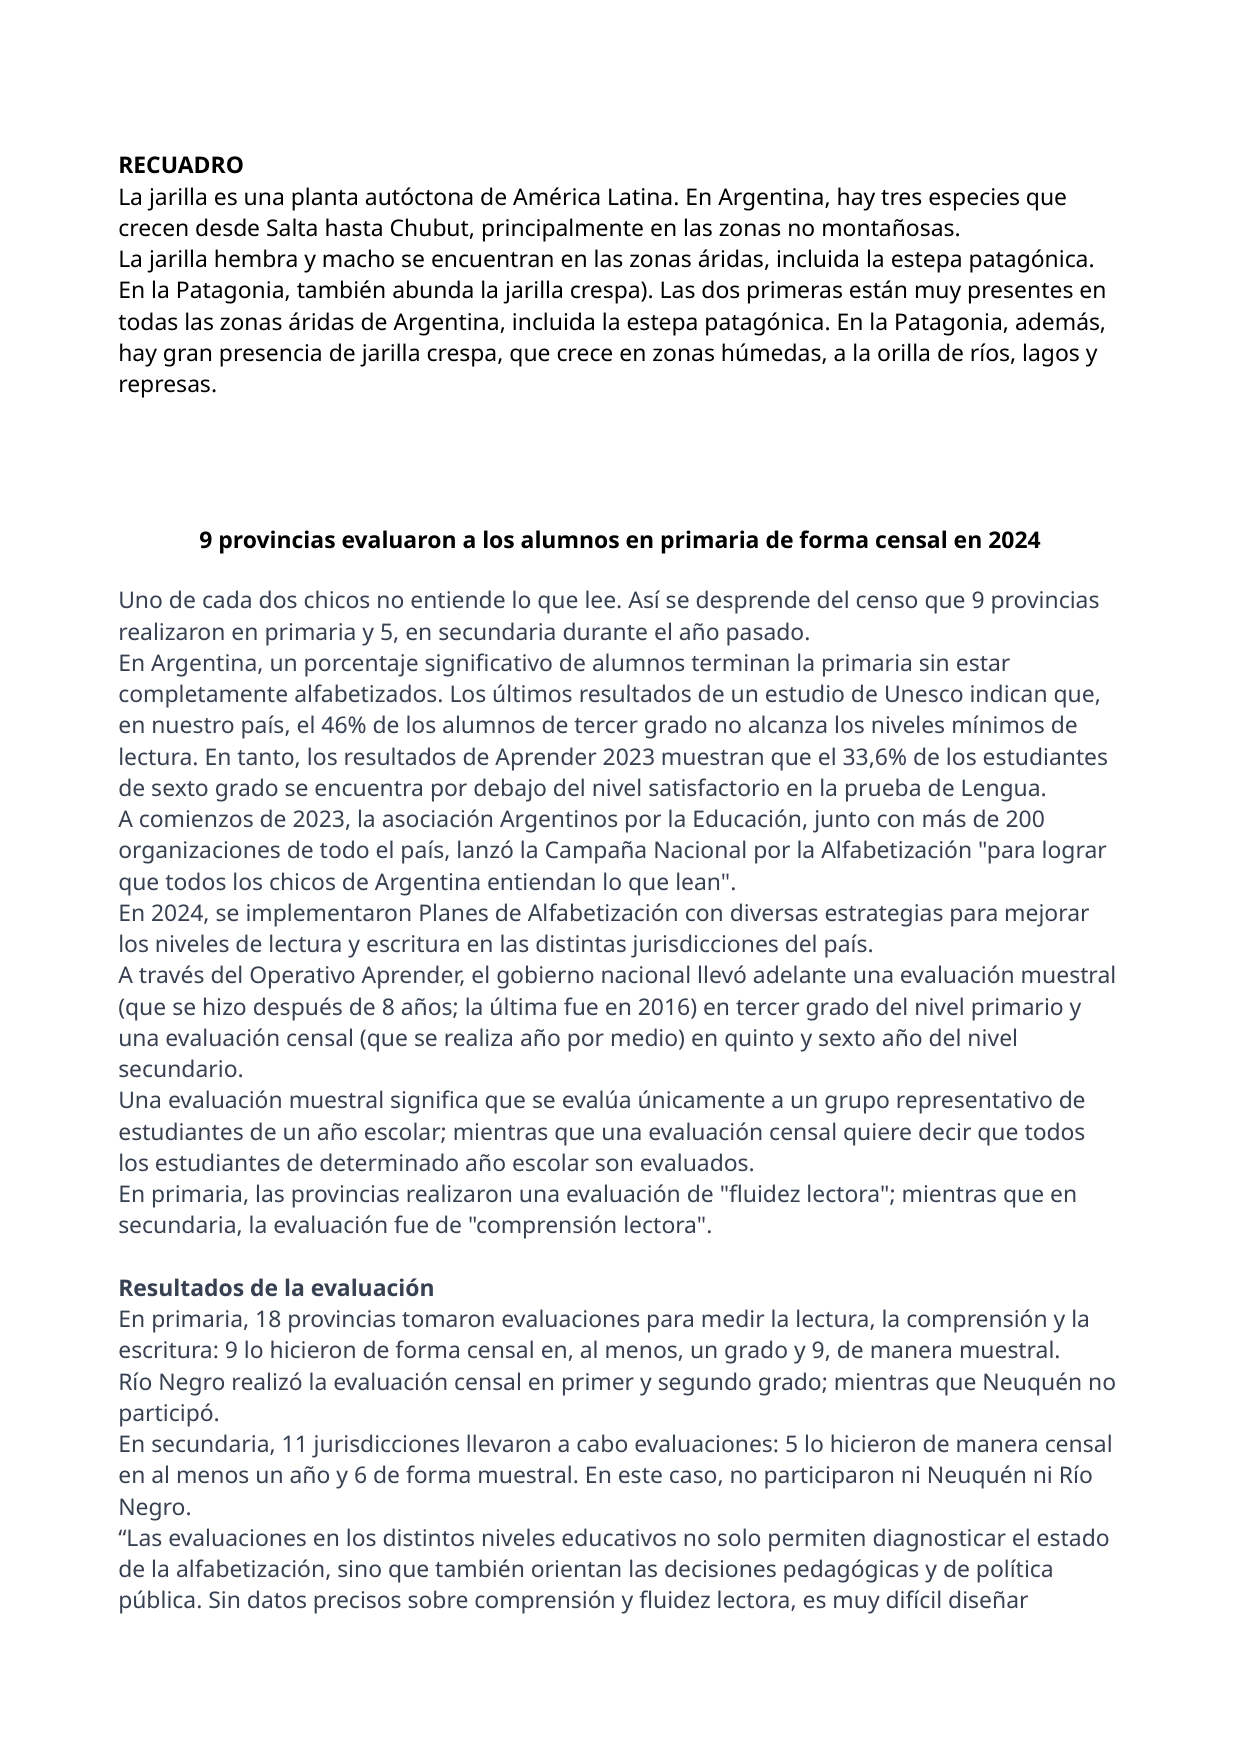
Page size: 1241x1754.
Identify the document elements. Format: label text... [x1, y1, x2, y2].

text Río Negro realizó la evaluación censal en primer y segundo grado; mientras que Neuquén no participó. [118, 1366, 1122, 1428]
text La jarilla hembra y macho se encuentran en las zonas áridas, incluida la estepa patagónica. En la Patagonia, también abunda la jarilla crespa). Las dos primeras están muy presentes en todas las zonas áridas de Argentina, incluida la estepa patagónica. En la Patagonia, además, hay gran presencia de jarilla crespa, que crece en zonas húmedas, a la orilla de ríos, lagos y represas. [118, 243, 1122, 399]
text A comienzos de 2023, la asociación Argentinos por la Educación, junto con más de 200 organizaciones de todo el país, lanzó la Campaña Nacional por la Alfabetización "para lograr que todos los chicos de Argentina entiendan lo que lean". [118, 803, 1122, 897]
text Resultados de la evaluación [118, 1272, 1122, 1303]
text En Argentina, un porcentaje significativo de alumnos terminan la primaria sin estar completamente alfabetizados. Los últimos resultados de un estudio de Unesco indican que, en nuestro país, el 46% de los alumnos de tercer grado no alcanza los niveles mínimos de lectura. En tanto, los resultados de Aprender 2023 muestran que el 33,6% de los estudiantes de sexto grado se encuentra por debajo del nivel satisfactorio en la prueba de Lengua. [118, 647, 1122, 803]
text En primaria, 18 provincias tomaron evaluaciones para medir la lectura, la comprensión y la escritura: 9 lo hicieron de forma censal en, al menos, un grado y 9, de manera muestral. [118, 1303, 1122, 1366]
text En 2024, se implementaron Planes de Alfabetización con diversas estrategias para mejorar los niveles de lectura y escritura en las distintas jurisdicciones del país. [118, 897, 1122, 959]
text A través del Operativo Aprender, el gobierno nacional llevó adelante una evaluación muestral (que se hizo después de 8 años; la última fue en 2016) en tercer grado del nivel primario y una evaluación censal (que se realiza año por medio) en quinto y sexto año del nivel secundario. [118, 959, 1122, 1084]
text “Las evaluaciones en los distintos niveles educativos no solo permiten diagnosticar el estado de la alfabetización, sino que también orientan las decisiones pedagógicas y de política pública. Sin datos precisos sobre comprensión y fluidez lectora, es muy difícil diseñar [118, 1522, 1122, 1616]
text Una evaluación muestral significa que se evalúa únicamente a un grupo representativo de estudiantes de un año escolar; mientras que una evaluación censal quiere decir que todos los estudiantes de determinado año escolar son evaluados. [118, 1084, 1122, 1178]
text RECUADRO [118, 149, 1122, 181]
text Uno de cada dos chicos no entiende lo que lee. Así se desprende del censo que 9 provincias realizaron en primaria y 5, en secundaria durante el año pasado. [118, 584, 1122, 647]
subtitle 9 provincias evaluaron a los alumnos en primaria de forma censal en 2024 [118, 524, 1122, 556]
text En secundaria, 11 jurisdicciones llevaron a cabo evaluaciones: 5 lo hicieron de manera censal en al menos un año y 6 de forma muestral. En este caso, no participaron ni Neuquén ni Río Negro. [118, 1428, 1122, 1522]
text En primaria, las provincias realizaron una evaluación de "fluidez lectora"; mientras que en secundaria, la evaluación fue de "comprensión lectora". [118, 1178, 1122, 1241]
text La jarilla es una planta autóctona de América Latina. En Argentina, hay tres especies que crecen desde Salta hasta Chubut, principalmente en las zonas no montañosas. [118, 181, 1122, 243]
